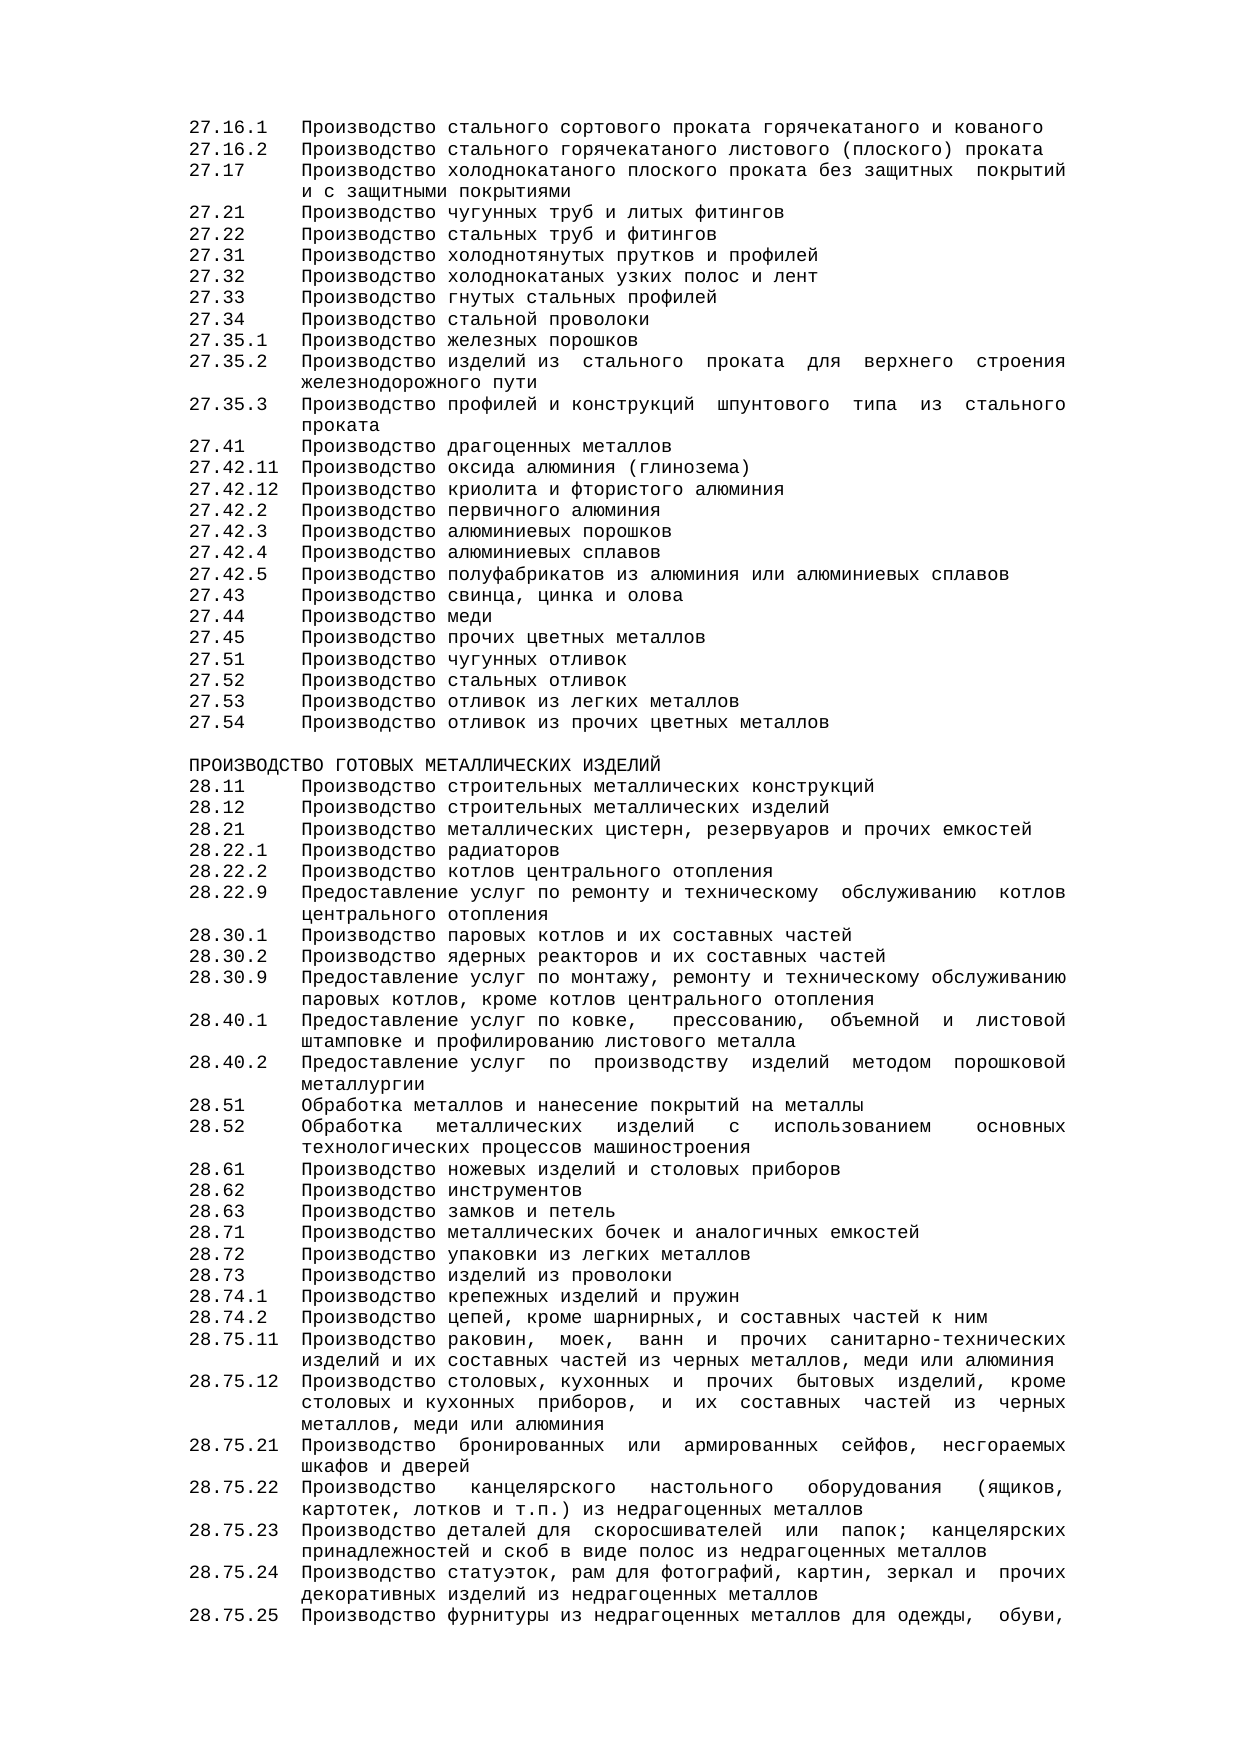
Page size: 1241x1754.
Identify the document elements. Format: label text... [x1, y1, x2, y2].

text паровых котлов, кроме котлов центрального отопления [177, 989, 1152, 1011]
text 27.31 Производство холоднотянутых прутков и профилей [177, 246, 1152, 267]
text 28.75.23 Производство деталей для скоросшивателей или папок; канцелярских [177, 1521, 1152, 1542]
text принадлежностей и скоб в виде полос из недрагоценных металлов [177, 1542, 1152, 1563]
text 27.16.2 Производство стального горячекатаного листового (плоского) проката [177, 139, 1152, 161]
text 28.75.21 Производство бронированных или армированных сейфов, несгораемых [177, 1436, 1152, 1457]
text железнодорожного пути [177, 373, 1152, 394]
text 28.21 Производство металлических цистерн, резервуаров и прочих емкостей [177, 819, 1152, 841]
text 27.41 Производство драгоценных металлов [177, 437, 1152, 458]
text 27.16.1 Производство стального сортового проката горячекатаного и кованого [177, 118, 1152, 139]
text 27.42.3 Производство алюминиевых порошков [177, 522, 1152, 543]
text 28.63 Производство замков и петель [177, 1202, 1152, 1223]
text 28.61 Производство ножевых изделий и столовых приборов [177, 1159, 1152, 1181]
text шкафов и дверей [177, 1457, 1152, 1478]
text декоративных изделий из недрагоценных металлов [177, 1584, 1152, 1606]
text 27.52 Производство стальных отливок [177, 671, 1152, 692]
text 28.73 Производство изделий из проволоки [177, 1266, 1152, 1287]
text 28.22.1 Производство радиаторов [177, 841, 1152, 862]
text 28.51 Обработка металлов и нанесение покрытий на металлы [177, 1096, 1152, 1117]
text 27.44 Производство меди [177, 607, 1152, 628]
text 27.42.4 Производство алюминиевых сплавов [177, 543, 1152, 564]
text 28.22.2 Производство котлов центрального отопления [177, 862, 1152, 883]
text 27.42.2 Производство первичного алюминия [177, 501, 1152, 522]
text 28.74.2 Производство цепей, кроме шарнирных, и составных частей к ним [177, 1308, 1152, 1329]
text картотек, лотков и т.п.) из недрагоценных металлов [177, 1499, 1152, 1521]
text 28.74.1 Производство крепежных изделий и пружин [177, 1287, 1152, 1308]
text 27.21 Производство чугунных труб и литых фитингов [177, 203, 1152, 224]
text ПРОИЗВОДСТВО ГОТОВЫХ МЕТАЛЛИЧЕСКИХ ИЗДЕЛИЙ [177, 756, 1152, 777]
text 28.30.1 Производство паровых котлов и их составных частей [177, 926, 1152, 947]
text 27.42.11 Производство оксида алюминия (глинозема) [177, 458, 1152, 479]
text изделий и их составных частей из черных металлов, меди или алюминия [177, 1351, 1152, 1372]
text 28.75.22 Производство канцелярского настольного оборудования (ящиков, [177, 1478, 1152, 1499]
text 27.35.3 Производство профилей и конструкций шпунтового типа из стального [177, 394, 1152, 416]
text металлов, меди или алюминия [177, 1414, 1152, 1436]
text 27.51 Производство чугунных отливок [177, 649, 1152, 671]
text 28.30.9 Предоставление услуг по монтажу, ремонту и техническому обслуживанию [177, 968, 1152, 989]
text 27.35.1 Производство железных порошков [177, 331, 1152, 352]
text 27.34 Производство стальной проволоки [177, 309, 1152, 331]
text 28.30.2 Производство ядерных реакторов и их составных частей [177, 947, 1152, 968]
text 28.72 Производство упаковки из легких металлов [177, 1244, 1152, 1266]
text металлургии [177, 1074, 1152, 1096]
text 28.62 Производство инструментов [177, 1181, 1152, 1202]
text 28.75.11 Производство раковин, моек, ванн и прочих санитарно-технических [177, 1329, 1152, 1351]
text 28.40.1 Предоставление услуг по ковке, прессованию, объемной и листовой [177, 1011, 1152, 1032]
text и с защитными покрытиями [177, 182, 1152, 203]
text 28.40.2 Предоставление услуг по производству изделий методом порошковой [177, 1053, 1152, 1074]
text 28.75.24 Производство статуэток, рам для фотографий, картин, зеркал и прочих [177, 1563, 1152, 1584]
text 28.75.25 Производство фурнитуры из недрагоценных металлов для одежды, обуви, [177, 1606, 1152, 1627]
text 28.71 Производство металлических бочек и аналогичных емкостей [177, 1223, 1152, 1244]
text штамповке и профилированию листового металла [177, 1032, 1152, 1053]
text 27.32 Производство холоднокатаных узких полос и лент [177, 267, 1152, 288]
text проката [177, 416, 1152, 437]
text 27.35.2 Производство изделий из стального проката для верхнего строения [177, 352, 1152, 373]
text центрального отопления [177, 904, 1152, 926]
text 27.53 Производство отливок из легких металлов [177, 692, 1152, 713]
text 27.22 Производство стальных труб и фитингов [177, 224, 1152, 246]
text 28.11 Производство строительных металлических конструкций [177, 777, 1152, 798]
text 28.75.12 Производство столовых, кухонных и прочих бытовых изделий, кроме [177, 1372, 1152, 1393]
text 27.17 Производство холоднокатаного плоского проката без защитных покрытий [177, 161, 1152, 182]
text 27.33 Производство гнутых стальных профилей [177, 288, 1152, 309]
text 27.42.12 Производство криолита и фтористого алюминия [177, 479, 1152, 501]
text 27.42.5 Производство полуфабрикатов из алюминия или алюминиевых сплавов [177, 564, 1152, 586]
text столовых и кухонных приборов, и их составных частей из черных [177, 1393, 1152, 1414]
text 28.52 Обработка металлических изделий с использованием основных [177, 1117, 1152, 1138]
text 27.45 Производство прочих цветных металлов [177, 628, 1152, 649]
text технологических процессов машиностроения [177, 1138, 1152, 1159]
text 27.54 Производство отливок из прочих цветных металлов [177, 713, 1152, 734]
text 27.43 Производство свинца, цинка и олова [177, 586, 1152, 607]
text 28.22.9 Предоставление услуг по ремонту и техническому обслуживанию котлов [177, 883, 1152, 904]
text 28.12 Производство строительных металлических изделий [177, 798, 1152, 819]
